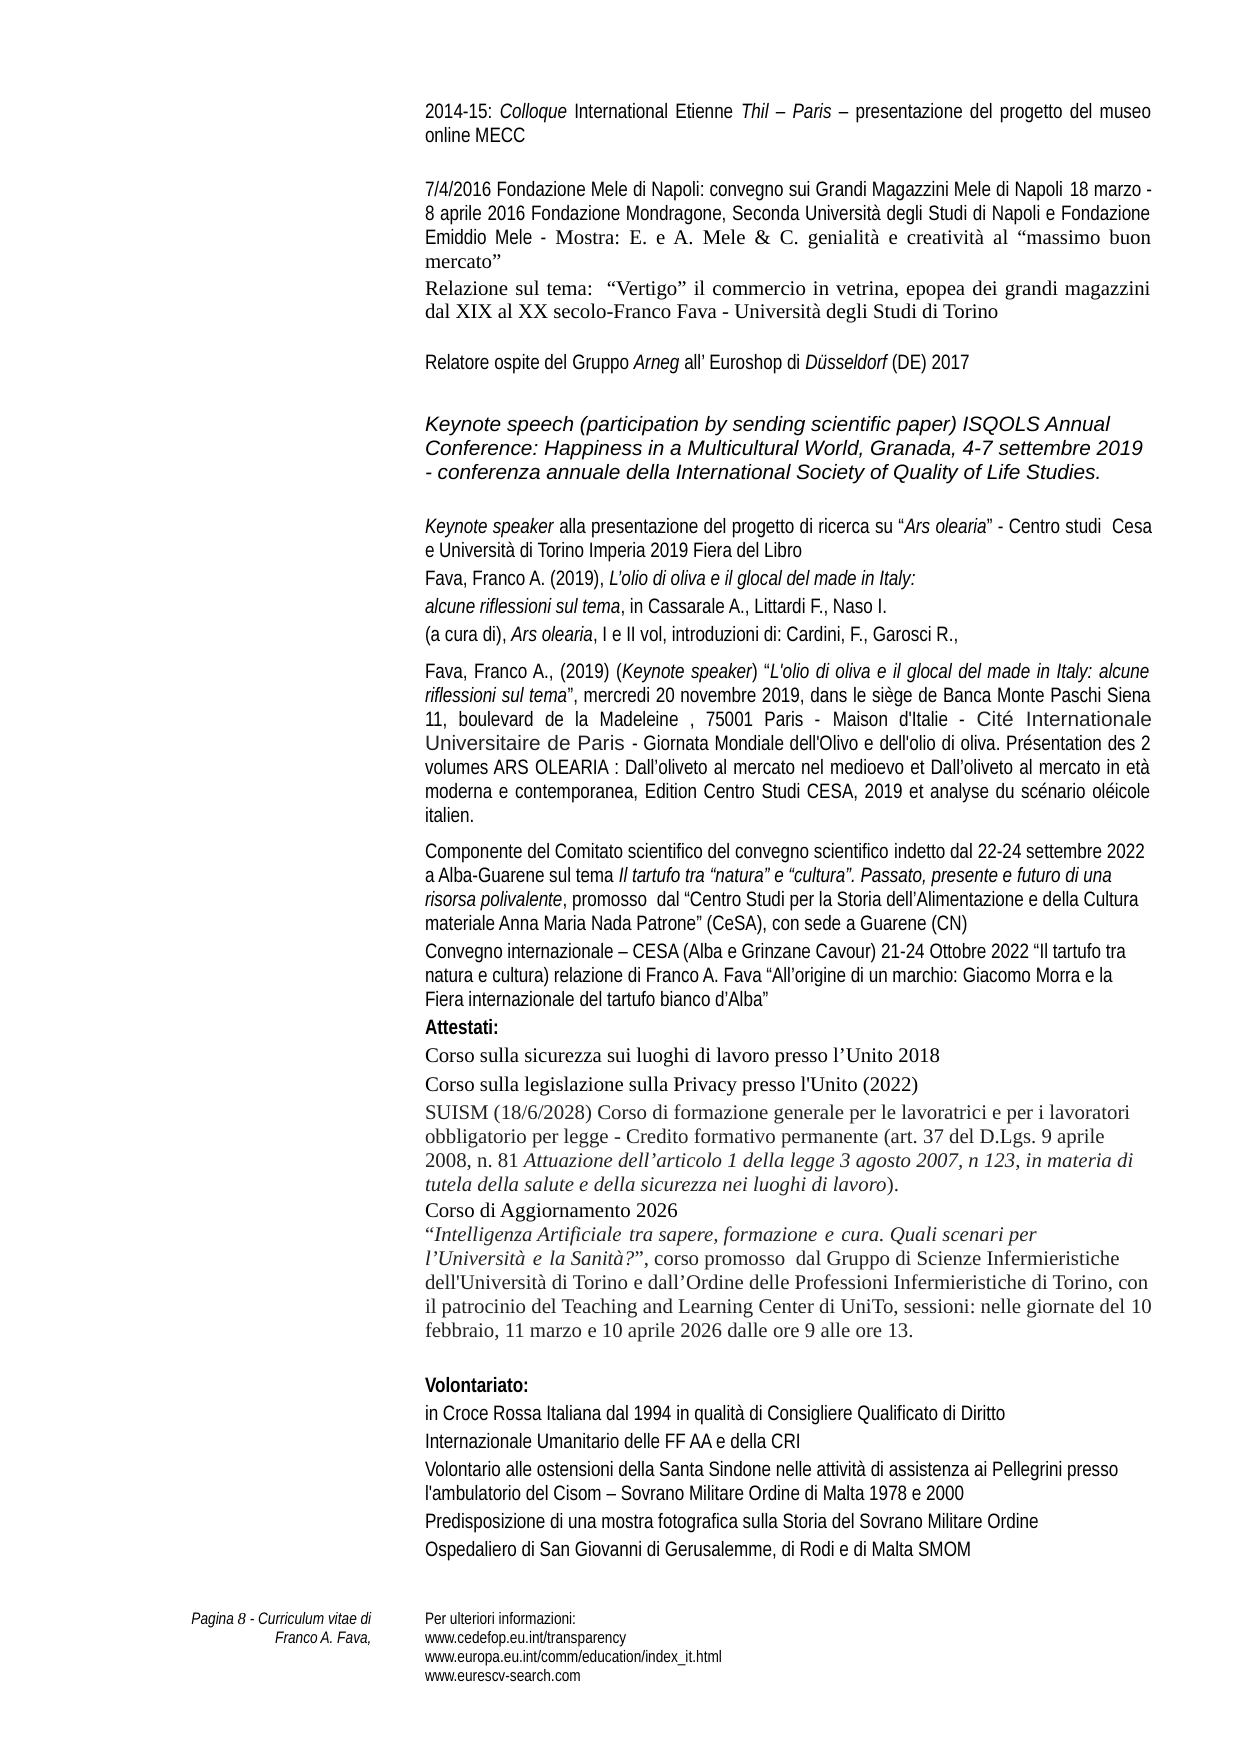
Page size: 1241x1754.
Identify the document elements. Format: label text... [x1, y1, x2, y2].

table_header [384, 75, 413, 1563]
table_header 2014-15: Colloque International Etienne Thil – Paris – presentazione del progetto del museo online MECC 7/4/2016 Fondazione Mele di Napoli: convegno sui Grandi Magazzini Mele di Napoli 18 marzo - 8 aprile 2016 Fondazione Mondragone, Seconda Università degli Studi di Napoli e Fondazione Emiddio Mele - Mostra: E. e A. Mele & C. genialità e creatività al “massimo buon mercato” Relazione sul tema: “Vertigo” il commercio in vetrina, epopea dei grandi magazzini dal XIX al XX secolo-Franco Fava - Università degli Studi di Torino Relatore ospite del Gruppo Arneg all’ Euroshop di Düsseldorf (DE) 2017 Keynote speech (participation by sending scientific paper) ISQOLS Annual Conference: Happiness in a Multicultural World, Granada, 4-7 settembre 2019 - conferenza annuale della International Society of Quality of Life Studies. Keynote speaker alla presentazione del progetto di ricerca su “Ars olearia” - Centro studi Cesa e Università di Torino Imperia 2019 Fiera del Libro Fava, Franco A. (2019), L’olio di oliva e il glocal del made in Italy: alcune riflessioni sul tema, in Cassarale A., Littardi F., Naso I. (a cura di), Ars olearia, I e II vol, introduzioni di: Cardini, F., Garosci R., Fava, Franco A., (2019) (Keynote speaker) “L'olio di oliva e il glocal del made in Italy: alcune riflessioni sul tema”, mercredi 20 novembre 2019, dans le siège de Banca Monte Paschi Siena 11, boulevard de la Madeleine , 75001 Paris - Maison d'Italie - Cité Internationale Universitaire de Paris - Giornata Mondiale dell'Olivo e dell'olio di oliva. Présentation des 2 volumes ARS OLEARIA : Dall’oliveto al mercato nel medioevo et Dall’oliveto al mercato in età moderna e contemporanea, Edition Centro Studi CESA, 2019 et analyse du scénario oléicole italien. Componente del Comitato scientifico del convegno scientifico indetto dal 22-24 settembre 2022 a Alba-Guarene sul tema Il tartufo tra “natura” e “cultura”. Passato, presente e futuro di una risorsa polivalente, promosso dal “Centro Studi per la Storia dell’Alimentazione e della Cultura materiale Anna Maria Nada Patrone” (CeSA), con sede a Guarene (CN) Convegno internazionale – CESA (Alba e Grinzane Cavour) 21-24 Ottobre 2022 “Il tartufo tra natura e cultura) relazione di Franco A. Fava “All’origine di un marchio: Giacomo Morra e la Fiera internazionale del tartufo bianco d’Alba” Attestati: Corso sulla sicurezza sui luoghi di lavoro presso l’Unito 2018 Corso sulla legislazione sulla Privacy presso l'Unito (2022) SUISM (18/6/2028) Corso di formazione generale per le lavoratrici e per i lavoratori obbligatorio per legge - Credito formativo permanente (art. 37 del D.Lgs. 9 aprile 2008, n. 81 Attuazione dell’articolo 1 della legge 3 agosto 2007, n 123, in materia di tutela della salute e della sicurezza nei luoghi di lavoro). Corso di Aggiornamento 2026 “Intelligenza Artificiale tra sapere, formazione e cura. Quali scenari per l’Università e la Sanità?”, corso promosso dal Gruppo di Scienze Infermieristiche dell'Università di Torino e dall’Ordine delle Professioni Infermieristiche di Torino, con il patrocinio del Teaching and Learning Center di UniTo, sessioni: nelle giornate del 10 febbraio, 11 marzo e 10 aprile 2026 dalle ore 9 alle ore 13. Volontariato: in Croce Rossa Italiana dal 1994 in qualità di Consigliere Qualificato di Diritto Internazionale Umanitario delle FF AA e della CRI Volontario alle ostensioni della Santa Sindone nelle attività di assistenza ai Pellegrini presso l'ambulatorio del Cisom – Sovrano Militare Ordine di Malta 1978 e 2000 Predisposizione di una mostra fotografica sulla Storia del Sovrano Militare Ordine Ospedaliero di San Giovanni di Gerusalemme, di Rodi e di Malta SMOM [414, 75, 1163, 1563]
table_header [78, 75, 384, 1563]
